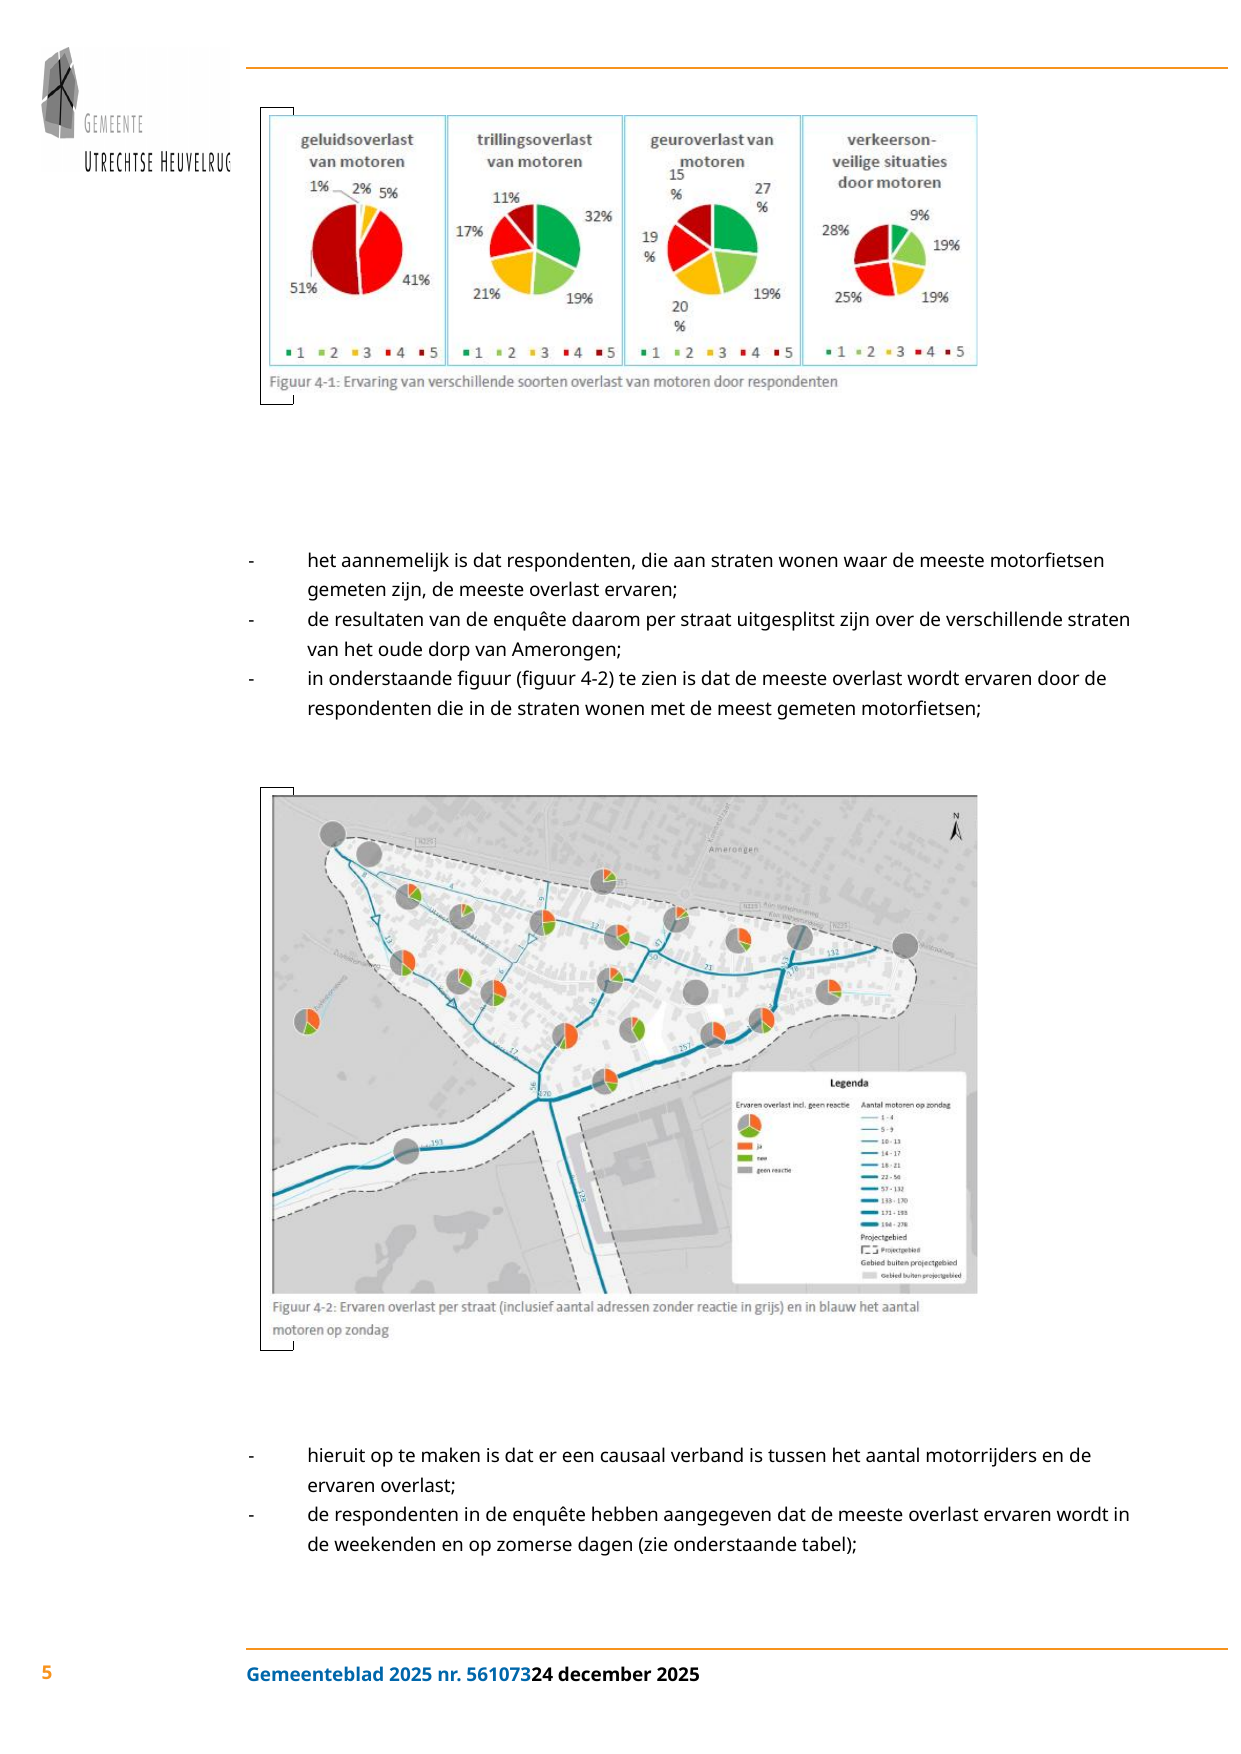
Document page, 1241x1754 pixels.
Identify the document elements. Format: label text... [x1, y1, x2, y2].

picture [41, 47, 231, 172]
list de resultaten van de enquête daarom per straat uitgesplitst zijn over de verschillende straten van het oude dorp van Amerongen; [248, 606, 1152, 661]
picture [268, 115, 978, 395]
list de respondenten in de enquête hebben aangegeven dat de meeste overlast ervaren wordt in de weekenden en op zomerse dagen (zie onderstaande tabel); [248, 1502, 1152, 1557]
list in onderstaande figuur (figuur 4-2) te zien is dat de meeste overlast wordt ervaren door de respondenten die in de straten wonen met de meest gemeten motorfietsen; [248, 665, 1152, 721]
list het aannemelijk is dat respondenten, die aan straten wonen waar de meeste motorfietsen gemeten zijn, de meeste overlast ervaren; [248, 547, 1152, 602]
list hieruit op te maken is dat er een causaal verband is tussen het aantal motorrijders en de ervaren overlast; [248, 1442, 1152, 1498]
picture [268, 795, 978, 1341]
